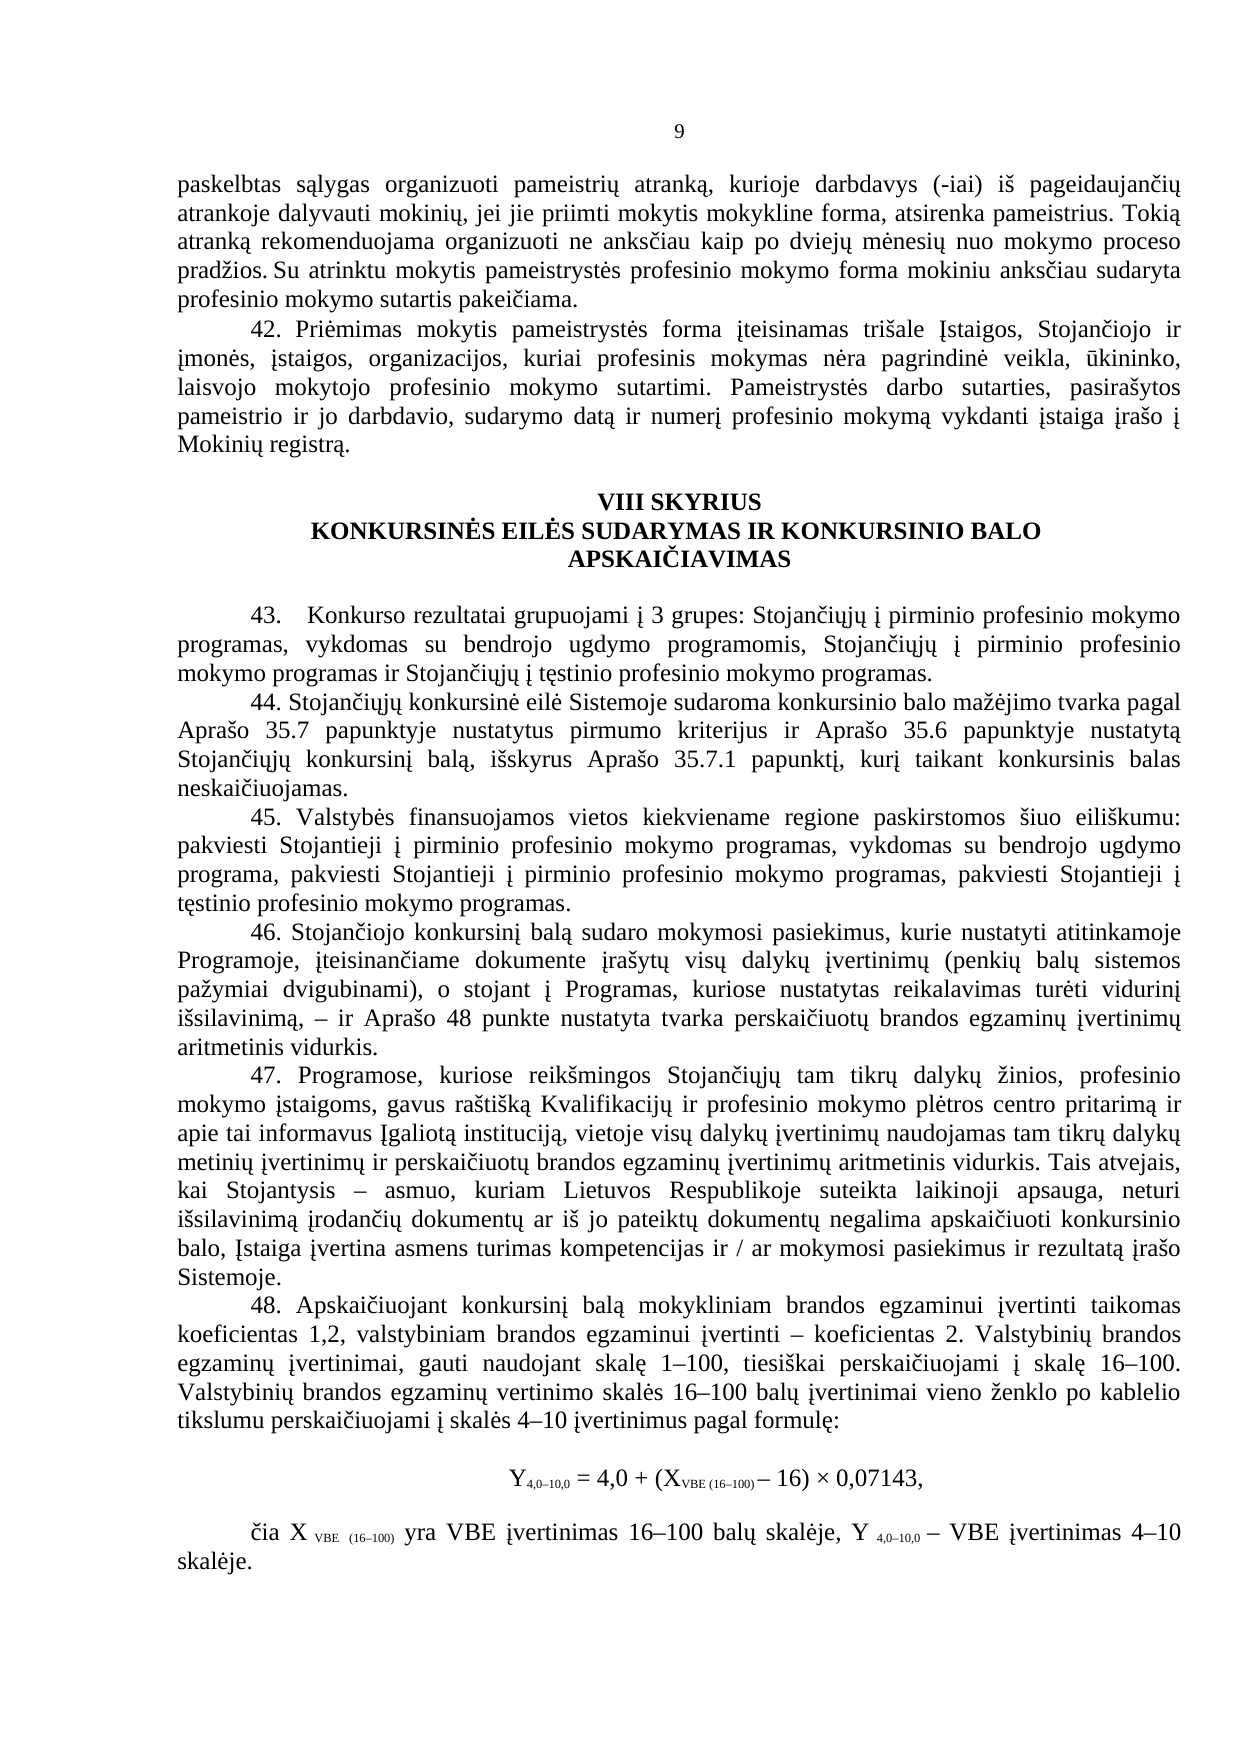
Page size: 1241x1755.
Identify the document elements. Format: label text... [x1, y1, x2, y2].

text 48. Apskaičiuojant konkursinį balą mokykliniam brandos egzaminui įvertinti taikomas koeficientas 1,2, valstybiniam brandos egzaminui įvertinti – koeficientas 2. Valstybinių brandos egzaminų įvertinimai, gauti naudojant skalę 1–100, tiesiškai perskaičiuojami į skalę 16–100. Valstybinių brandos egzaminų vertinimo skalės 16–100 balų įvertinimai vieno ženklo po kablelio tikslumu perskaičiuojami į skalės 4–10 įvertinimus pagal formulę: [177, 1291, 1182, 1434]
text 46. Stojančiojo konkursinį balą sudaro mokymosi pasiekimus, kurie nustatyti atitinkamoje Programoje, įteisinančiame dokumente įrašytų visų dalykų įvertinimų (penkių balų sistemos pažymiai dvigubinami), o stojant į Programas, kuriose nustatytas reikalavimas turėti vidurinį išsilavinimą, – ir Aprašo 48 punkte nustatyta tvarka perskaičiuotų brandos egzaminų įvertinimų aritmetinis vidurkis. [177, 917, 1182, 1061]
text 47. Programose, kuriose reikšmingos Stojančiųjų tam tikrų dalykų žinios, profesinio mokymo įstaigoms, gavus raštišką Kvalifikacijų ir profesinio mokymo plėtros centro pritarimą ir apie tai informavus Įgaliotą instituciją, vietoje visų dalykų įvertinimų naudojamas tam tikrų dalykų metinių įvertinimų ir perskaičiuotų brandos egzaminų įvertinimų aritmetinis vidurkis. Tais atvejais, kai Stojantysis – asmuo, kuriam Lietuvos Respublikoje suteikta laikinoji apsauga, neturi išsilavinimą įrodančių dokumentų ar iš jo pateiktų dokumentų negalima apskaičiuoti konkursinio balo, Įstaiga įvertina asmens turimas kompetencijas ir / ar mokymosi pasiekimus ir rezultatą įrašo Sistemoje. [177, 1061, 1182, 1291]
text VIII SKYRIUS [177, 487, 1182, 516]
text Y4,0–10,0 = 4,0 + (XVBE (16–100) – 16) × 0,07143, [177, 1463, 1182, 1492]
text 44. Stojančiųjų konkursinė eilė Sistemoje sudaroma konkursinio balo mažėjimo tvarka pagal Aprašo 35.7 papunktyje nustatytus pirmumo kriterijus ir Aprašo 35.6 papunktyje nustatytą Stojančiųjų konkursinį balą, išskyrus Aprašo 35.7.1 papunktį, kurį taikant konkursinis balas neskaičiuojamas. [177, 687, 1182, 802]
text 42. Priėmimas mokytis pameistrystės forma įteisinamas trišale Įstaigos, Stojančiojo ir įmonės, įstaigos, organizacijos, kuriai profesinis mokymas nėra pagrindinė veikla, ūkininko, laisvojo mokytojo profesinio mokymo sutartimi. Pameistrystės darbo sutarties, pasirašytos pameistrio ir jo darbdavio, sudarymo datą ir numerį profesinio mokymą vykdanti įstaiga įrašo į Mokinių registrą. [177, 313, 1182, 458]
text KONKURSINĖS EILĖS SUDARYMAS IR KONKURSINIO BALO [177, 516, 1182, 544]
text čia X VBE (16–100) yra VBE įvertinimas 16–100 balų skalėje, Y 4,0–10,0 – VBE įvertinimas 4–10 skalėje. [177, 1517, 1182, 1575]
text 45. Valstybės finansuojamos vietos kiekviename regione paskirstomos šiuo eiliškumu: pakviesti Stojantieji į pirminio profesinio mokymo programas, vykdomas su bendrojo ugdymo programa, pakviesti Stojantieji į pirminio profesinio mokymo programas, pakviesti Stojantieji į tęstinio profesinio mokymo programas. [177, 802, 1182, 917]
text 43. Konkurso rezultatai grupuojami į 3 grupes: Stojančiųjų į pirminio profesinio mokymo programas, vykdomas su bendrojo ugdymo programomis, Stojančiųjų į pirminio profesinio mokymo programas ir Stojančiųjų į tęstinio profesinio mokymo programas. [177, 599, 1182, 687]
text paskelbtas sąlygas organizuoti pameistrių atranką, kurioje darbdavys (-iai) iš pageidaujančių atrankoje dalyvauti mokinių, jei jie priimti mokytis mokykline forma, atsirenka pameistrius. Tokią atranką rekomenduojama organizuoti ne anksčiau kaip po dviejų mėnesių nuo mokymo proceso pradžios. Su atrinktu mokytis pameistrystės profesinio mokymo forma mokiniu anksčiau sudaryta profesinio mokymo sutartis pakeičiama. [177, 169, 1182, 313]
text APSKAIČIAVIMAS [177, 544, 1182, 573]
